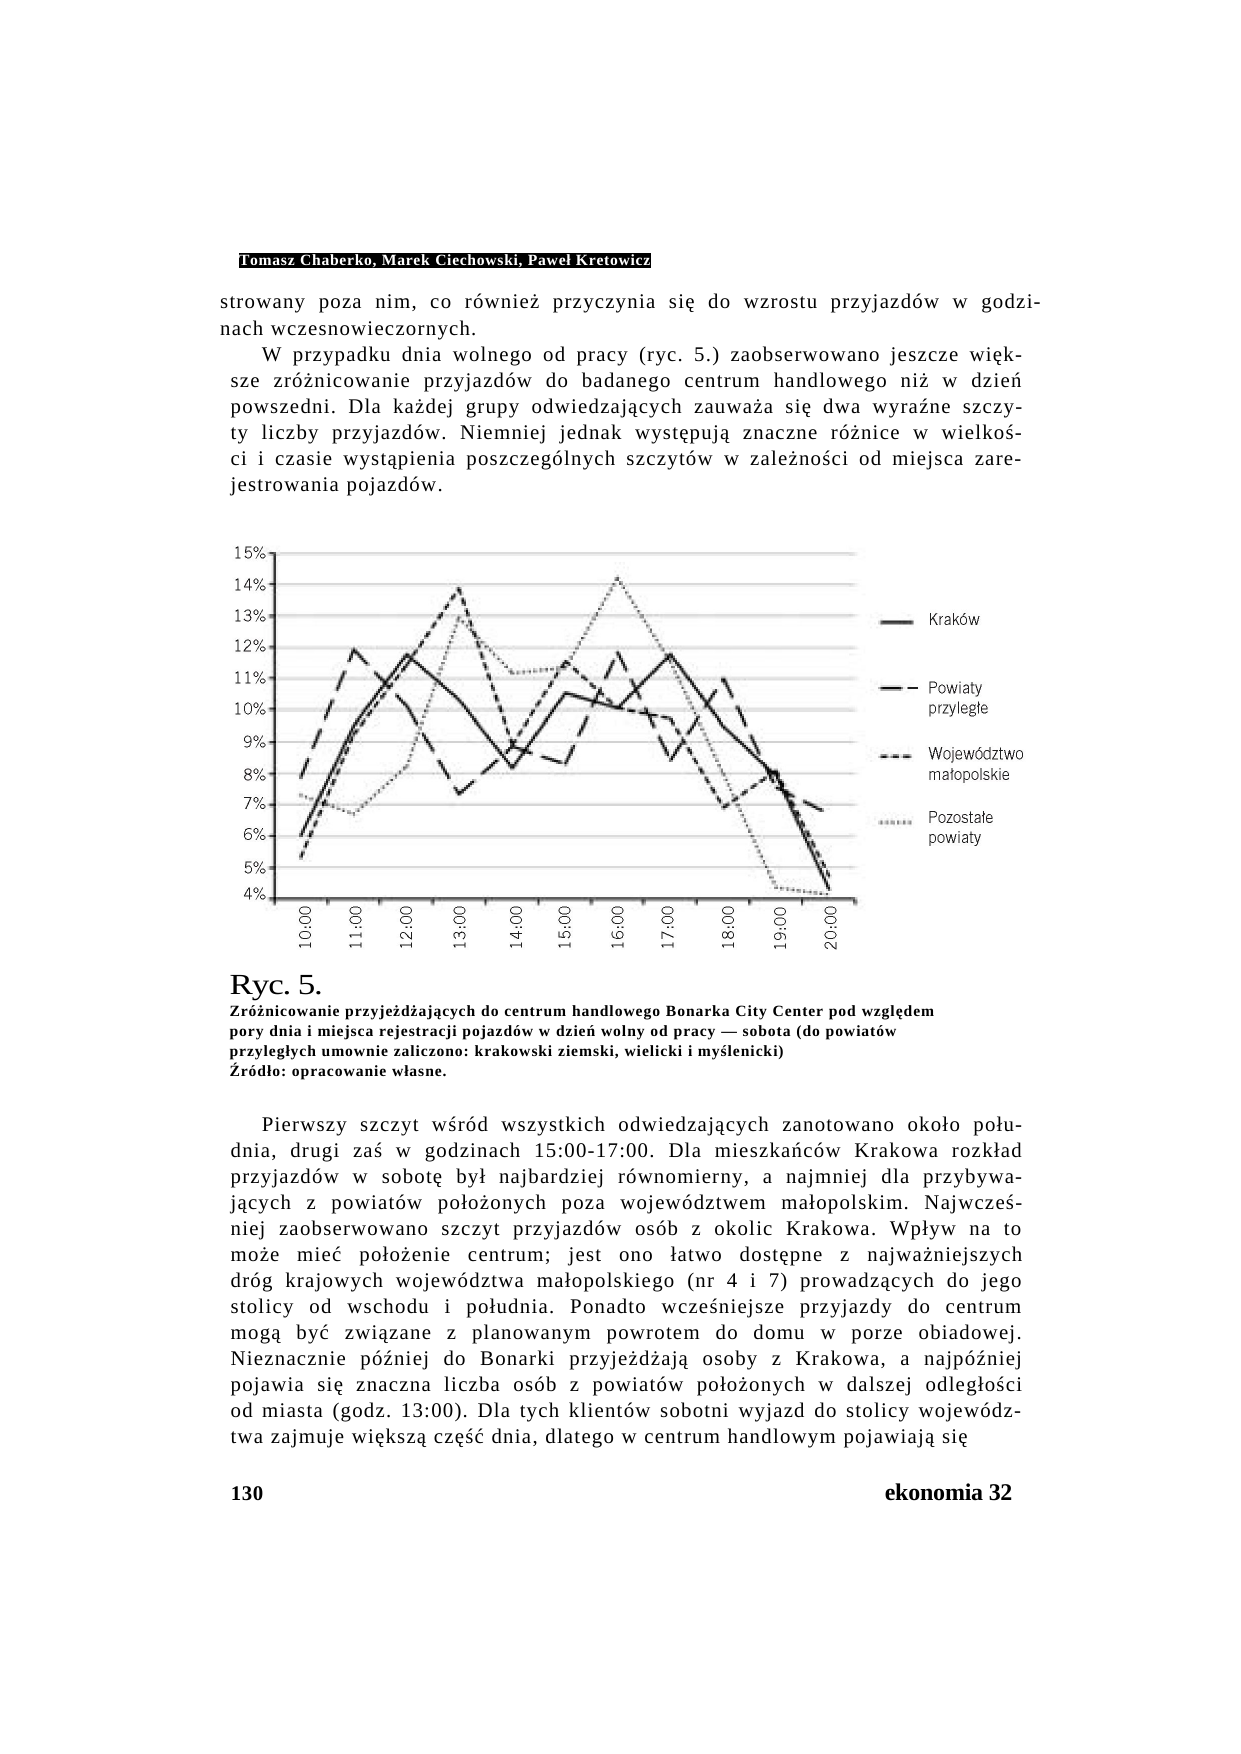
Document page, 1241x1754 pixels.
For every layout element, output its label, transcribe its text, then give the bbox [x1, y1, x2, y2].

text Źródło: opracowanie własne. [229, 1060, 1010, 1080]
text ekonomia 32 [884, 1482, 1012, 1506]
text Pierwszy szczyt wśród wszystkich odwiedzających zanotowano około połu- dnia, drugi zaś w godzinach 15:00-17:00. Dla mieszkańców Krakowa rozkład przyjazdów w sobotę był najbardziej równomierny, a najmniej dla przybywa- jących z powiatów położonych poza województwem małopolskim. Najwcześ- niej zaobserwowano szczyt przyjazdów osób z okolic Krakowa. Wpływ na to może mieć położenie centrum; jest ono łatwo dostępne z najważniejszych dróg krajowych województwa małopolskiego (nr 4 i 7) prowadzących do jego stolicy od wschodu i południa. Ponadto wcześniejsze przyjazdy do centrum mogą być związane z planowanym powrotem do domu w porze obiadowej. Nieznacznie później do Bonarki przyjeżdżają osoby z Krakowa, a najpóźniej pojawia się znaczna liczba osób z powiatów położonych w dalszej odległości od miasta (godz. 13:00). Dla tych klientów sobotni wyjazd do stolicy wojewódz- twa zajmuje większą część dnia, dlatego w centrum handlowym pojawiają się [230, 1110, 1024, 1449]
text strowany poza nim, co również przyczynia się do wzrostu przyjazdów w godzi- nach wczesnowieczornych. [220, 288, 1043, 340]
picture [220, 533, 1046, 974]
text Tomasz Chaberko, Marek Ciechowski, Paweł Kretowicz [239, 253, 651, 268]
text 130 [231, 1484, 263, 1505]
text Ryc. 5. [229, 974, 1010, 1000]
text Zróżnicowanie przyjeżdżających do centrum handlowego Bonarka City Center pod względem pory dnia i miejsca rejestracji pojazdów w dzień wolny od pracy — sobota (do powiatów przyległych umownie zaliczono: krakowski ziemski, wielicki i myślenicki) [229, 1000, 1010, 1060]
text W przypadku dnia wolnego od pracy (ryc. 5.) zaobserwowano jeszcze więk- sze zróżnicowanie przyjazdów do badanego centrum handlowego niż w dzień powszedni. Dla każdej grupy odwiedzających zauważa się dwa wyraźne szczy- ty liczby przyjazdów. Niemniej jednak występują znaczne różnice w wielkoś- ci i czasie wystąpienia poszczególnych szczytów w zależności od miejsca zare- jestrowania pojazdów. [230, 340, 1024, 496]
